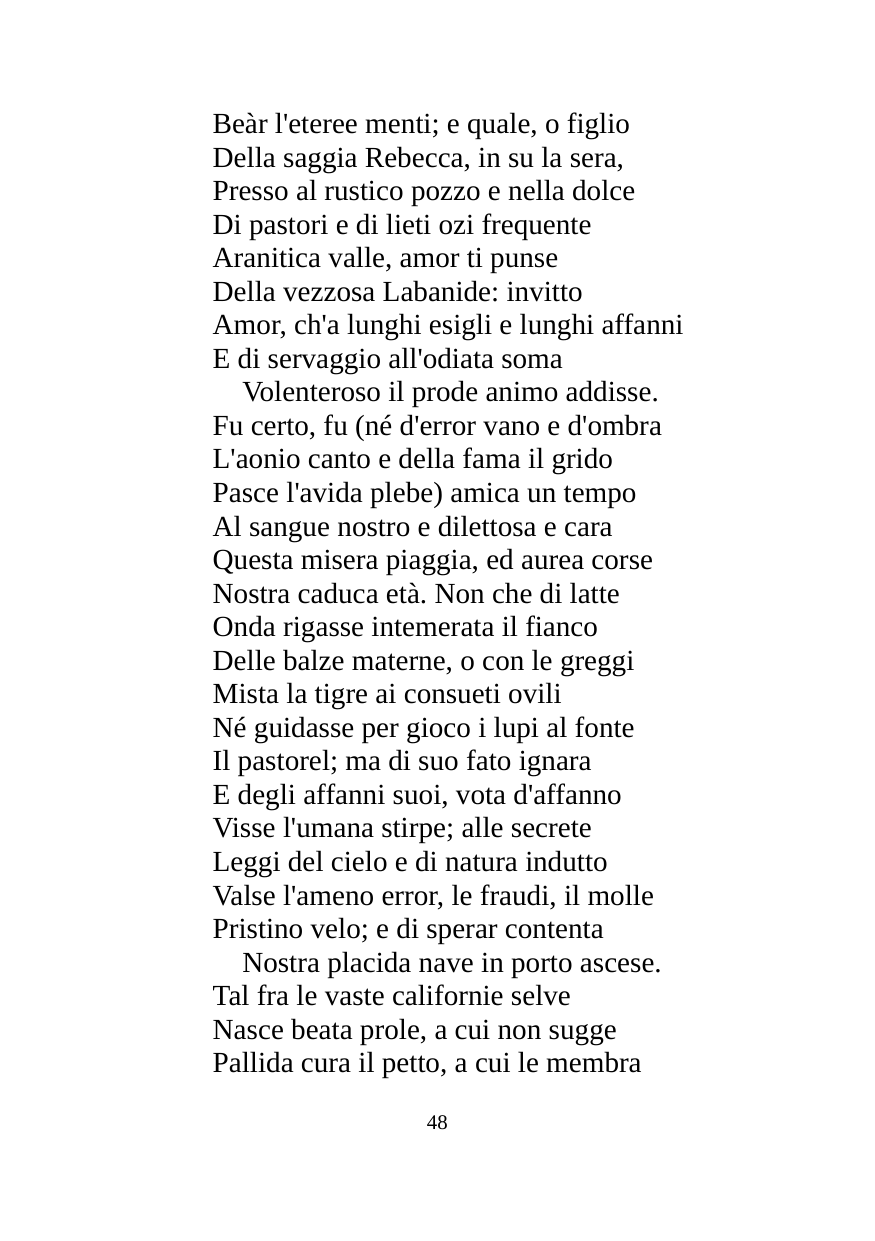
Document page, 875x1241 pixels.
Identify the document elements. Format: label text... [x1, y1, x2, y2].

text Leggi del cielo e di natura indutto [183, 844, 768, 878]
text Questa misera piaggia, ed aurea corse [183, 542, 768, 576]
text Aranitica valle, amor ti punse [183, 240, 768, 274]
text Presso al rustico pozzo e nella dolce [183, 173, 768, 207]
text Nostra caduca età. Non che di latte [183, 576, 768, 609]
text E di servaggio all'odiata soma [183, 341, 768, 374]
text Della vezzosa Labanide: invitto [183, 274, 768, 307]
text Pallida cura il petto, a cui le membra [183, 1045, 768, 1079]
text Nasce beata prole, a cui non sugge [183, 1012, 768, 1045]
text Di pastori e di lieti ozi frequente [183, 207, 768, 240]
text Il pastorel; ma di suo fato ignara [183, 743, 768, 777]
text L'aonio canto e della fama il grido [183, 442, 768, 475]
text Onda rigasse intemerata il fianco [183, 609, 768, 643]
text Beàr l'eteree menti; e quale, o figlio [183, 106, 768, 140]
text Al sangue nostro e dilettosa e cara [183, 509, 768, 542]
text Visse l'umana stirpe; alle secrete [183, 811, 768, 844]
text Amor, ch'a lunghi esigli e lunghi affanni [183, 307, 768, 341]
text Delle balze materne, o con le greggi [183, 643, 768, 676]
text Pasce l'avida plebe) amica un tempo [183, 475, 768, 509]
text Valse l'ameno error, le fraudi, il molle [183, 878, 768, 911]
text Mista la tigre ai consueti ovili [183, 676, 768, 710]
text Né guidasse per gioco i lupi al fonte [183, 710, 768, 743]
text Fu certo, fu (né d'error vano e d'ombra [183, 408, 768, 442]
text E degli affanni suoi, vota d'affanno [183, 777, 768, 811]
text Della saggia Rebecca, in su la sera, [183, 140, 768, 173]
text Tal fra le vaste californie selve [183, 978, 768, 1012]
text Pristino velo; e di sperar contenta [183, 911, 768, 945]
text Nostra placida nave in porto ascese. [212, 945, 768, 978]
text Volenteroso il prode animo addisse. [212, 374, 768, 408]
